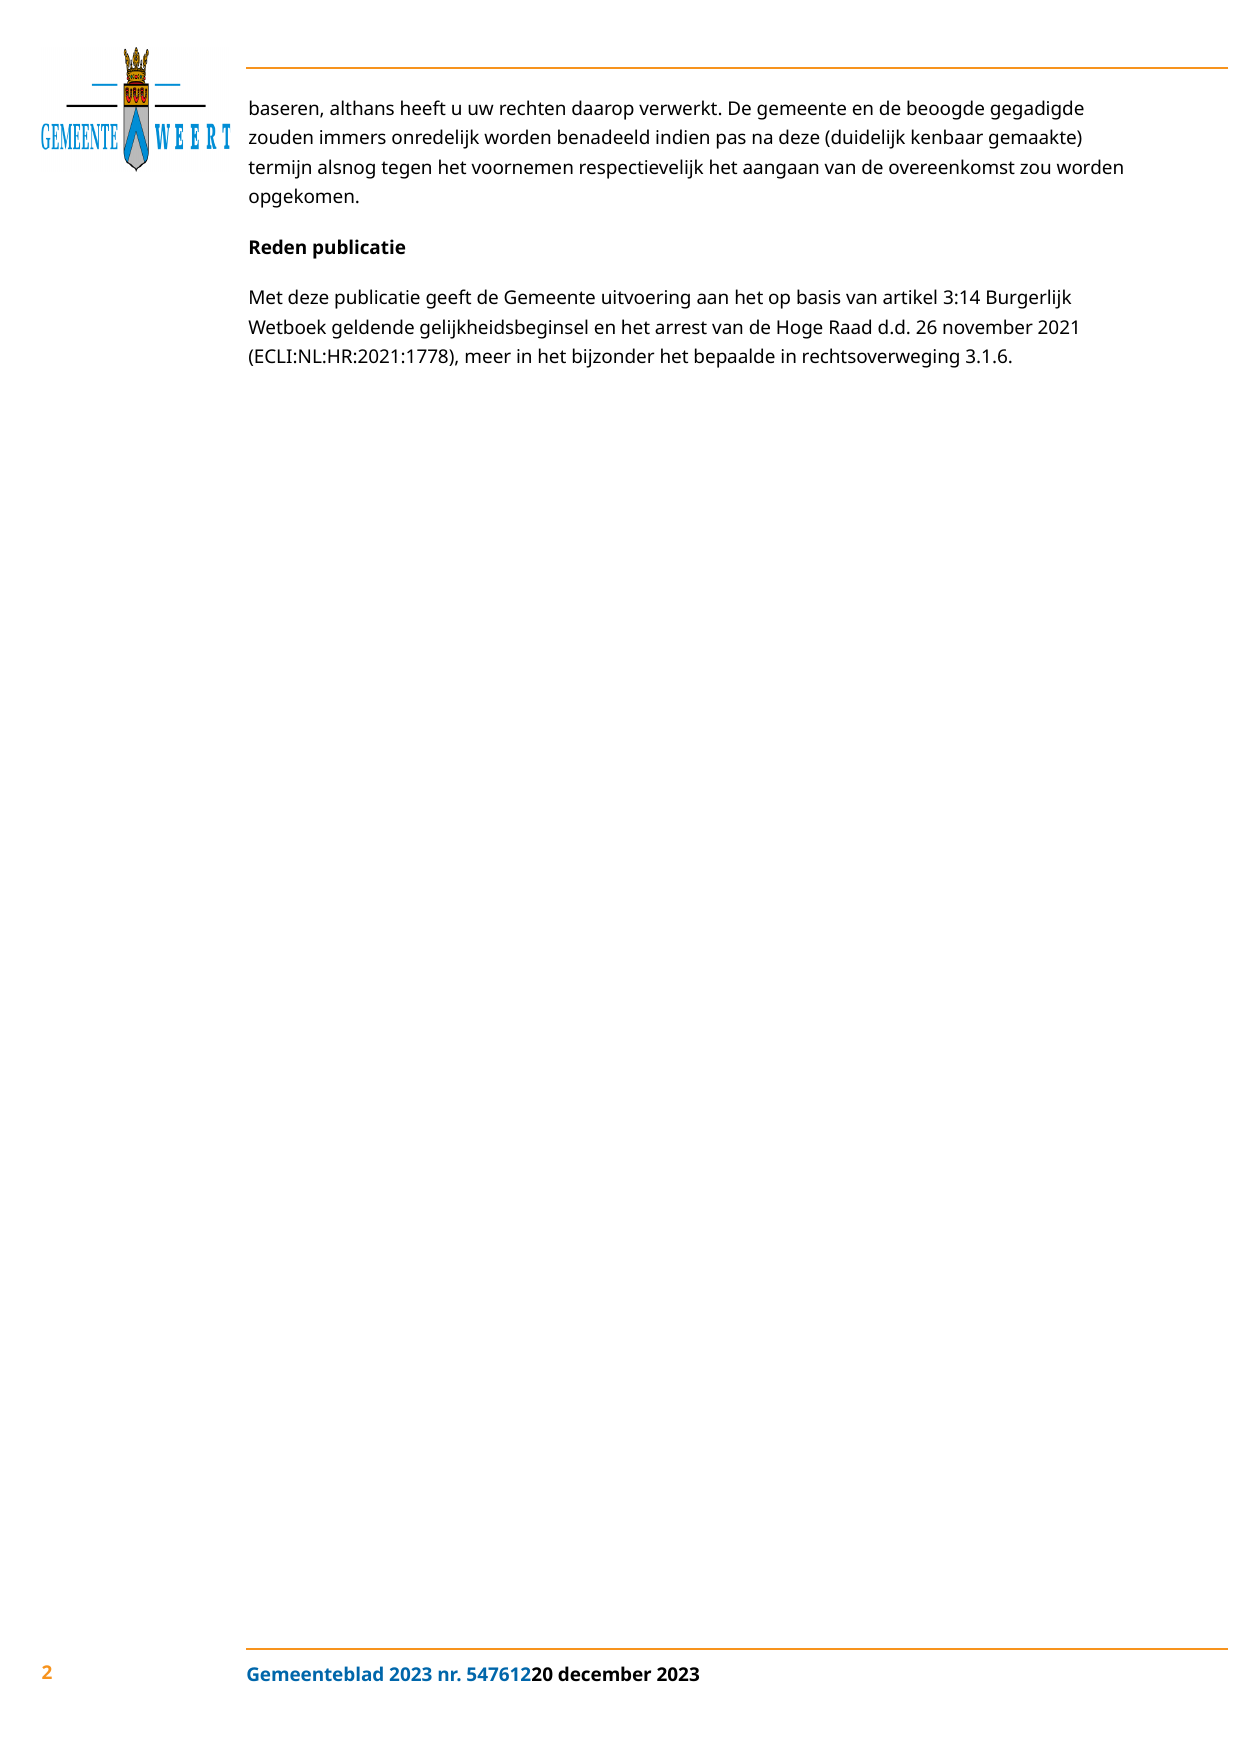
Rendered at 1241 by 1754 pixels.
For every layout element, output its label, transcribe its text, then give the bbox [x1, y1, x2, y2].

text Reden publicatie [248, 234, 1152, 260]
text Met deze publicatie geeft de Gemeente uitvoering aan het op basis van artikel 3:14 Burgerlijk Wetboek geldende gelijkheidsbeginsel en het arrest van de Hoge Raad d.d. 26 november 2021 (ECLI:NL:HR:2021:1778), meer in het bijzonder het bepaalde in rechtsoverweging 3.1.6. [248, 284, 1152, 369]
text baseren, althans heeft u uw rechten daarop verwerkt. De gemeente en de beoogde gegadigde zouden immers onredelijk worden benadeeld indien pas na deze (duidelijk kenbaar gemaakte) termijn alsnog tegen het voornemen respectievelijk het aangaan van de overeenkomst zou worden opgekomen. [248, 95, 1152, 209]
picture [41, 47, 231, 172]
